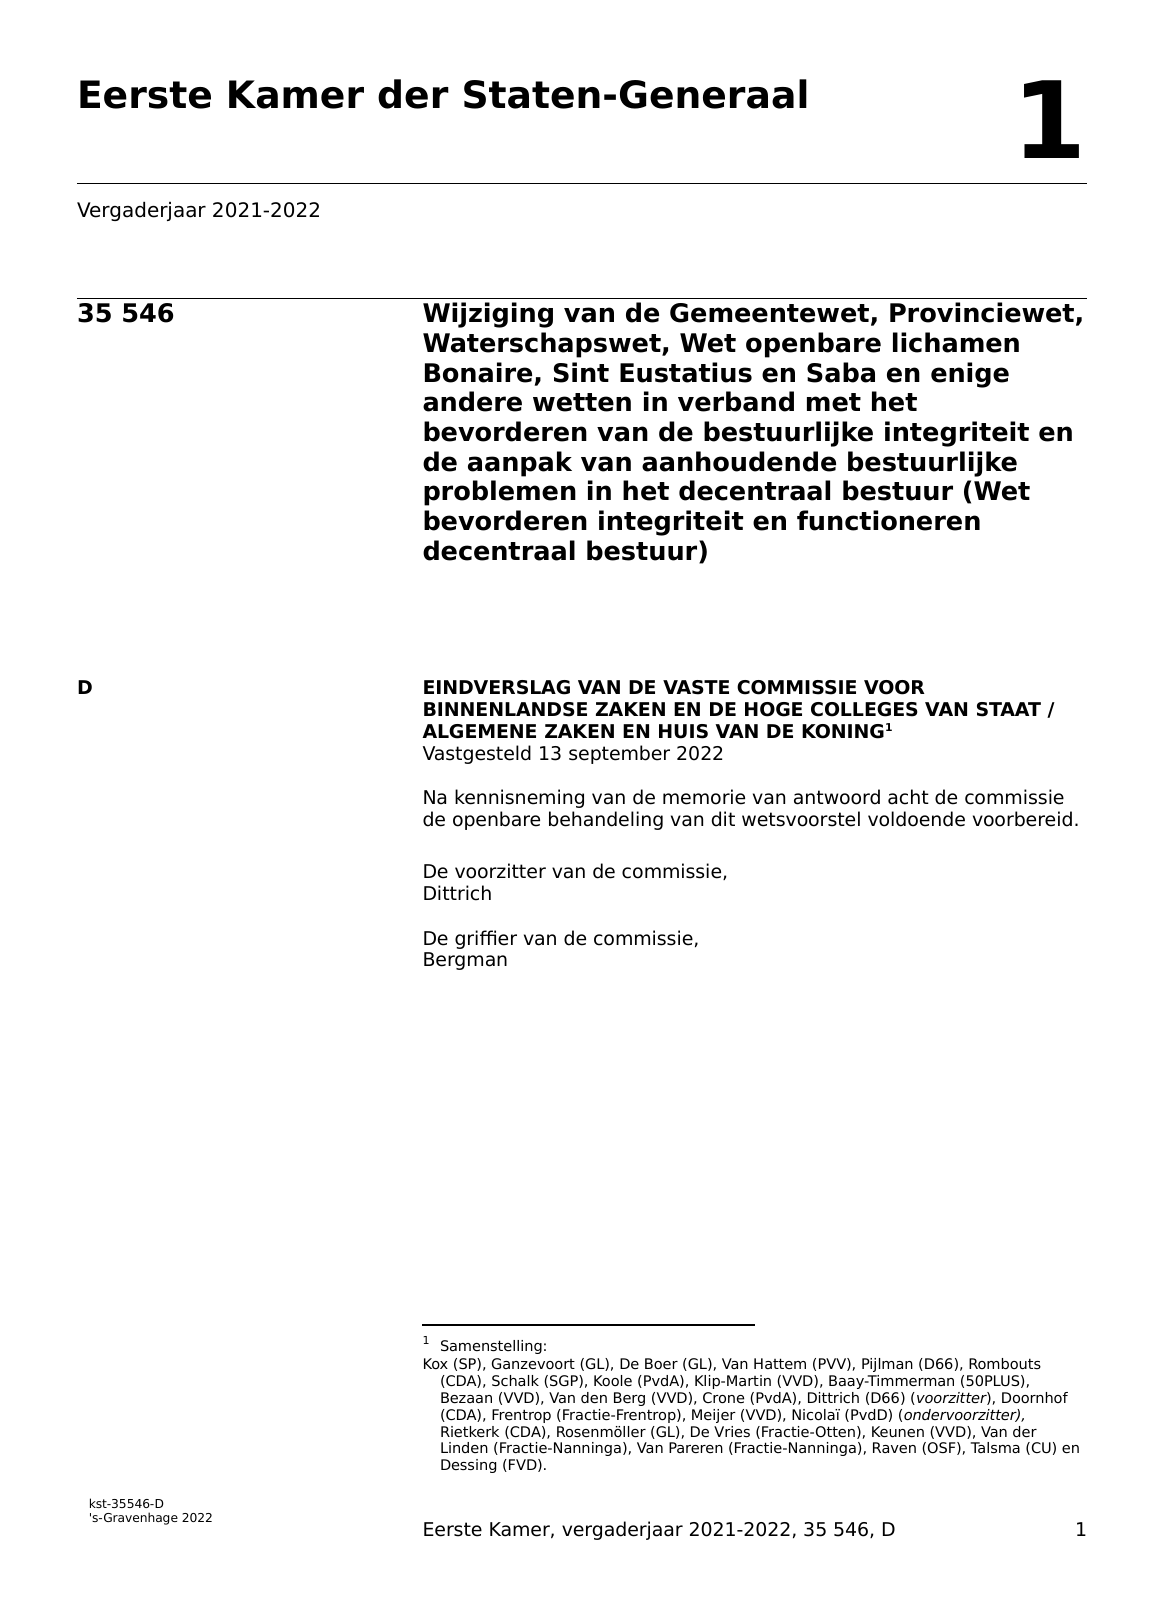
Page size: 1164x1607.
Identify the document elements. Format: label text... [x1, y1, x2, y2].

text Samenstelling: [422, 1334, 1087, 1356]
subtitle 35 546 Wijziging van de Gemeentewet, Provinciewet, Waterschapswet, Wet openbare lichamen Bonaire, Sint Eustatius en Saba en enige andere wetten in verband met het bevorderen van de bestuurlijke integriteit en de aanpak van aanhoudende bestuurlijke problemen in het decentraal bestuur (Wet bevorderen integriteit en functioneren decentraal bestuur) [77, 299, 1087, 566]
table_header Eerste Kamer der Staten-Generaal [77, 59, 886, 183]
text Na kennisneming van de memorie van antwoord acht de commissie de openbare behandeling van dit wetsvoorstel voldoende voorbereid. [422, 787, 1087, 831]
subtitle D EINDVERSLAG VAN DE VASTE COMMISSIE VOOR BINNENLANDSE ZAKEN EN DE HOGE COLLEGES VAN STAAT / ALGEMENE ZAKEN EN HUIS VAN DE KONING [77, 677, 1087, 743]
text Vastgesteld 13 september 2022 [422, 743, 1087, 765]
text kst-35546-D [88, 1497, 323, 1511]
text De griffier van de commissie, Bergman [422, 927, 1087, 971]
text Kox (SP), Ganzevoort (GL), De Boer (GL), Van Hattem (PVV), Pijlman (D66), Rombouts (CDA), Schalk (SGP), Koole (PvdA), Klip-Martin (VVD), Baay-Timmerman (50PLUS), Bezaan (VVD), Van den Berg (VVD), Crone (PvdA), Dittrich (D66) (voorzitter), Doornhof (CDA), Frentrop (Fractie-Frentrop), Meijer (VVD), Nicolaï (PvdD) (ondervoorzitter), Rietkerk (CDA), Rosenmöller (GL), De Vries (Fractie-Otten), Keunen (VVD), Van der Linden (Fractie-Nanninga), Van Pareren (Fractie-Nanninga), Raven (OSF), Talsma (CU) en Dessing (FVD). [422, 1356, 1087, 1474]
text 's-Gravenhage 2022 [88, 1511, 323, 1525]
table_header 1 [886, 59, 1087, 183]
table_cell Vergaderjaar 2021-2022 [77, 184, 1087, 298]
text De voorzitter van de commissie, Dittrich [422, 861, 1087, 905]
